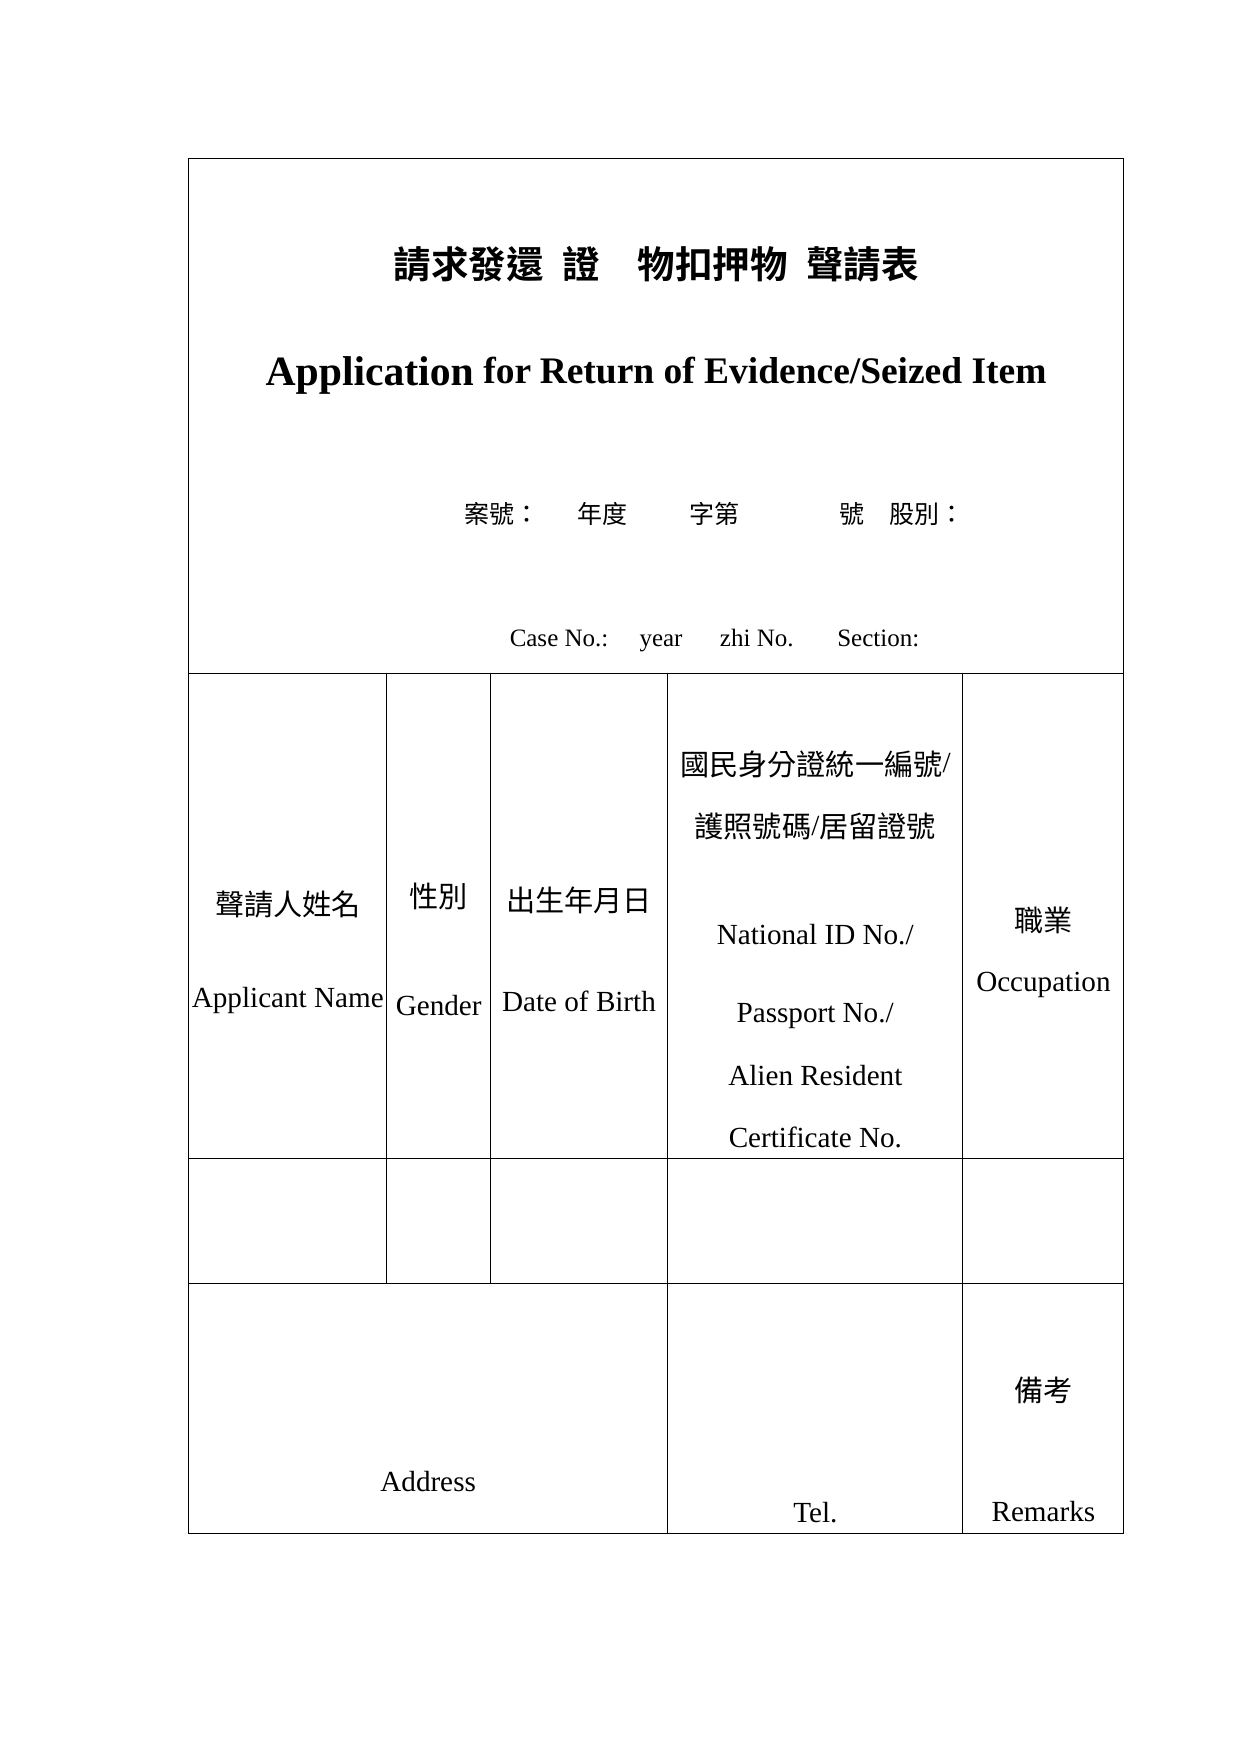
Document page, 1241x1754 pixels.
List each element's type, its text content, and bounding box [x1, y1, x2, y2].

table_cell [668, 1159, 962, 1283]
table_cell 出生年月日 Date of Birth [491, 674, 667, 1158]
table_cell 性別 Gender [387, 674, 490, 1158]
table_cell [963, 1159, 1123, 1283]
table_cell [189, 1159, 386, 1283]
table_cell 職業 Occupation [963, 674, 1123, 1158]
table_cell [491, 1159, 667, 1283]
table_header 請求發還 證 物扣押物 聲請表 Application for Return of Evidence/Seized Item 案號： 年度 字第 號 股別： Case No.: year zhi No. Section: [189, 159, 1123, 672]
table_cell Tel. [668, 1284, 962, 1533]
table_cell Address [189, 1284, 667, 1533]
table_cell 國民身分證統一編號/護照號碼/居留證號 National ID No./ Passport No./ Alien Resident Certificate No. [668, 674, 962, 1158]
table_cell 聲請人姓名 Applicant Name [189, 674, 386, 1158]
table_cell [387, 1159, 490, 1283]
table_cell 備考 Remarks [963, 1284, 1123, 1533]
